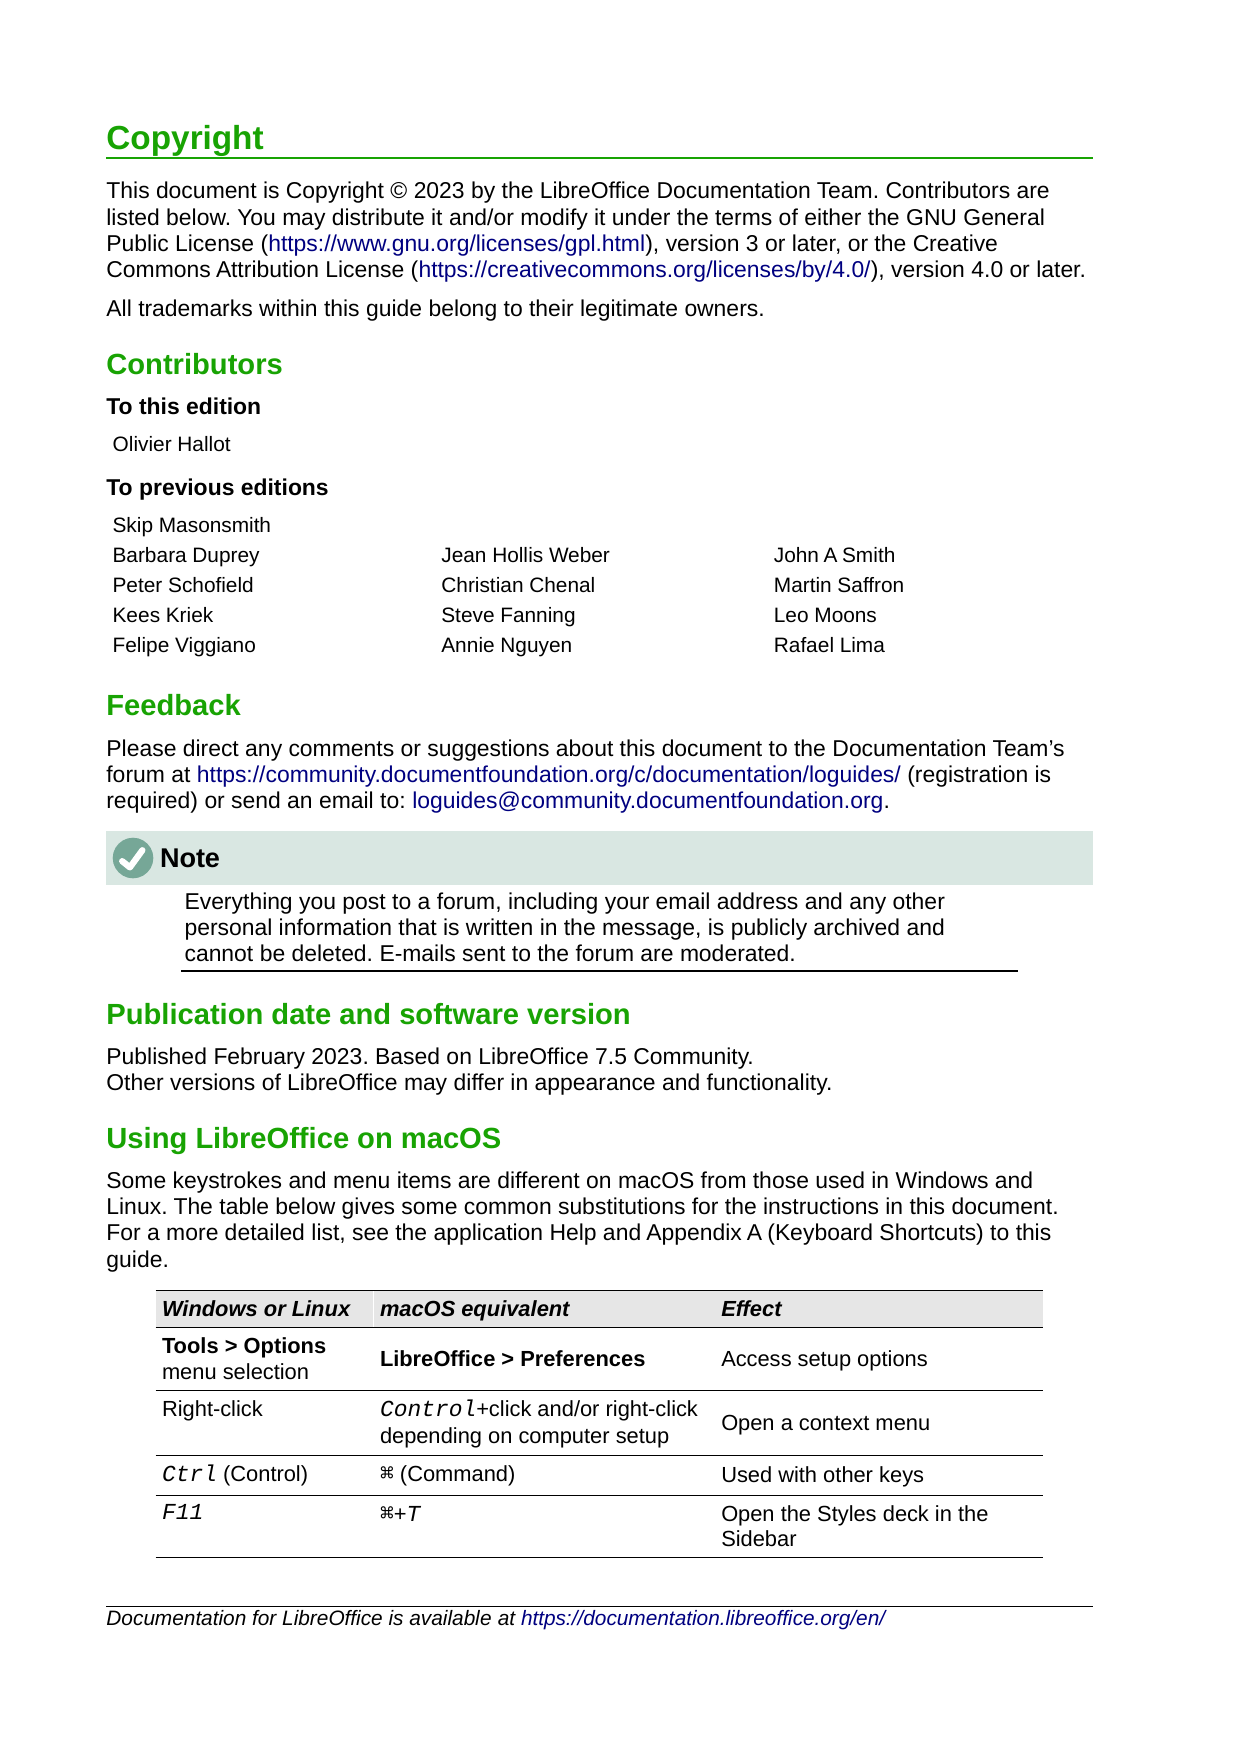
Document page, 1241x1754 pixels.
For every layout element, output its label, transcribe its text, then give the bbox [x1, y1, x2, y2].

table_cell Annie Nguyen [435, 633, 767, 663]
table_cell LibreOffice > Preferences [374, 1328, 715, 1390]
table_header [440, 432, 766, 462]
table_cell ⌘+T [374, 1496, 715, 1557]
text This document is Copyright © 2023 by the LibreOffice Documentation Team. Contributors are listed below. You may distribute it and/or modify it under the terms of either the GNU General Public License (https://www.gnu.org/licenses/gpl.html), version 3 or later, or the Creative Commons Attribution License (https://creativecommons.org/licenses/by/4.0/), version 4.0 or later. [106, 177, 1093, 283]
text Everything you post to a forum, including your email address and any other personal information that is written in the message, is publicly archived and cannot be deleted. E-mails sent to the forum are moderated. [181, 885, 1018, 970]
table_cell Barbara Duprey [106, 543, 435, 573]
text To this edition [106, 393, 1093, 419]
table_cell Control+click and/or right-click depending on computer setup [374, 1391, 715, 1455]
table_cell Kees Kriek [106, 603, 435, 633]
table_cell Used with other keys [715, 1456, 1043, 1494]
table_header [766, 432, 1093, 462]
text All trademarks within this guide belong to their legitimate owners. [106, 295, 1093, 322]
text Some keystrokes and menu items are different on macOS from those used in Windows and Linux. The table below gives some common substitutions for the instructions in this document. For a more detailed list, see the application Help and Appendix A (Keyboard Shortcuts) to this guide. [106, 1167, 1093, 1272]
table_cell Ctrl (Control) [156, 1456, 373, 1494]
table_header Windows or Linux [156, 1291, 373, 1327]
table_cell Peter Schofield [106, 573, 435, 603]
table_cell Christian Chenal [435, 573, 767, 603]
subtitle Publication date and software version [106, 997, 1093, 1030]
table_cell Steve Fanning [435, 603, 767, 633]
table_cell John A Smith [768, 543, 1093, 573]
table_header Effect [715, 1291, 1043, 1327]
table_cell Right-click [156, 1391, 373, 1455]
text To previous editions [106, 473, 1093, 500]
text Published February 2023. Based on LibreOffice 7.5 Community. Other versions of LibreOffice may differ in appearance and functionality. [106, 1043, 1093, 1096]
table_cell F11 [156, 1496, 373, 1557]
table_cell Tools > Options menu selection [156, 1328, 373, 1390]
table_cell Jean Hollis Weber [435, 543, 767, 573]
table_cell Open a context menu [715, 1391, 1043, 1455]
table_header Olivier Hallot [106, 432, 440, 462]
subtitle Feedback [106, 688, 1093, 722]
table_cell Access setup options [715, 1328, 1043, 1390]
table_cell ⌘ (Command) [374, 1456, 715, 1494]
table_cell Leo Moons [768, 603, 1093, 633]
subtitle Copyright [106, 118, 1093, 157]
table_header ‍Skip Masonsmith [106, 513, 435, 543]
table_cell Open the Styles deck in the Sidebar [715, 1496, 1043, 1557]
subtitle Contributors [106, 347, 1093, 380]
table_cell Martin Saffron [768, 573, 1093, 603]
subtitle Using LibreOffice on macOS [106, 1121, 1093, 1154]
table_cell Rafael Lima [768, 633, 1093, 663]
subtitle Note [106, 831, 1093, 885]
table_header [435, 513, 767, 543]
table_cell Felipe Viggiano [106, 633, 435, 663]
text Please direct any comments or suggestions about this document to the Documentation Team’s forum at https://community.documentfoundation.org/c/documentation/loguides/ (registration is required) or send an email to: loguides@community.documentfoundation.org. [106, 734, 1093, 813]
table_header macOS equivalent [374, 1291, 715, 1327]
table_header [768, 513, 1093, 543]
